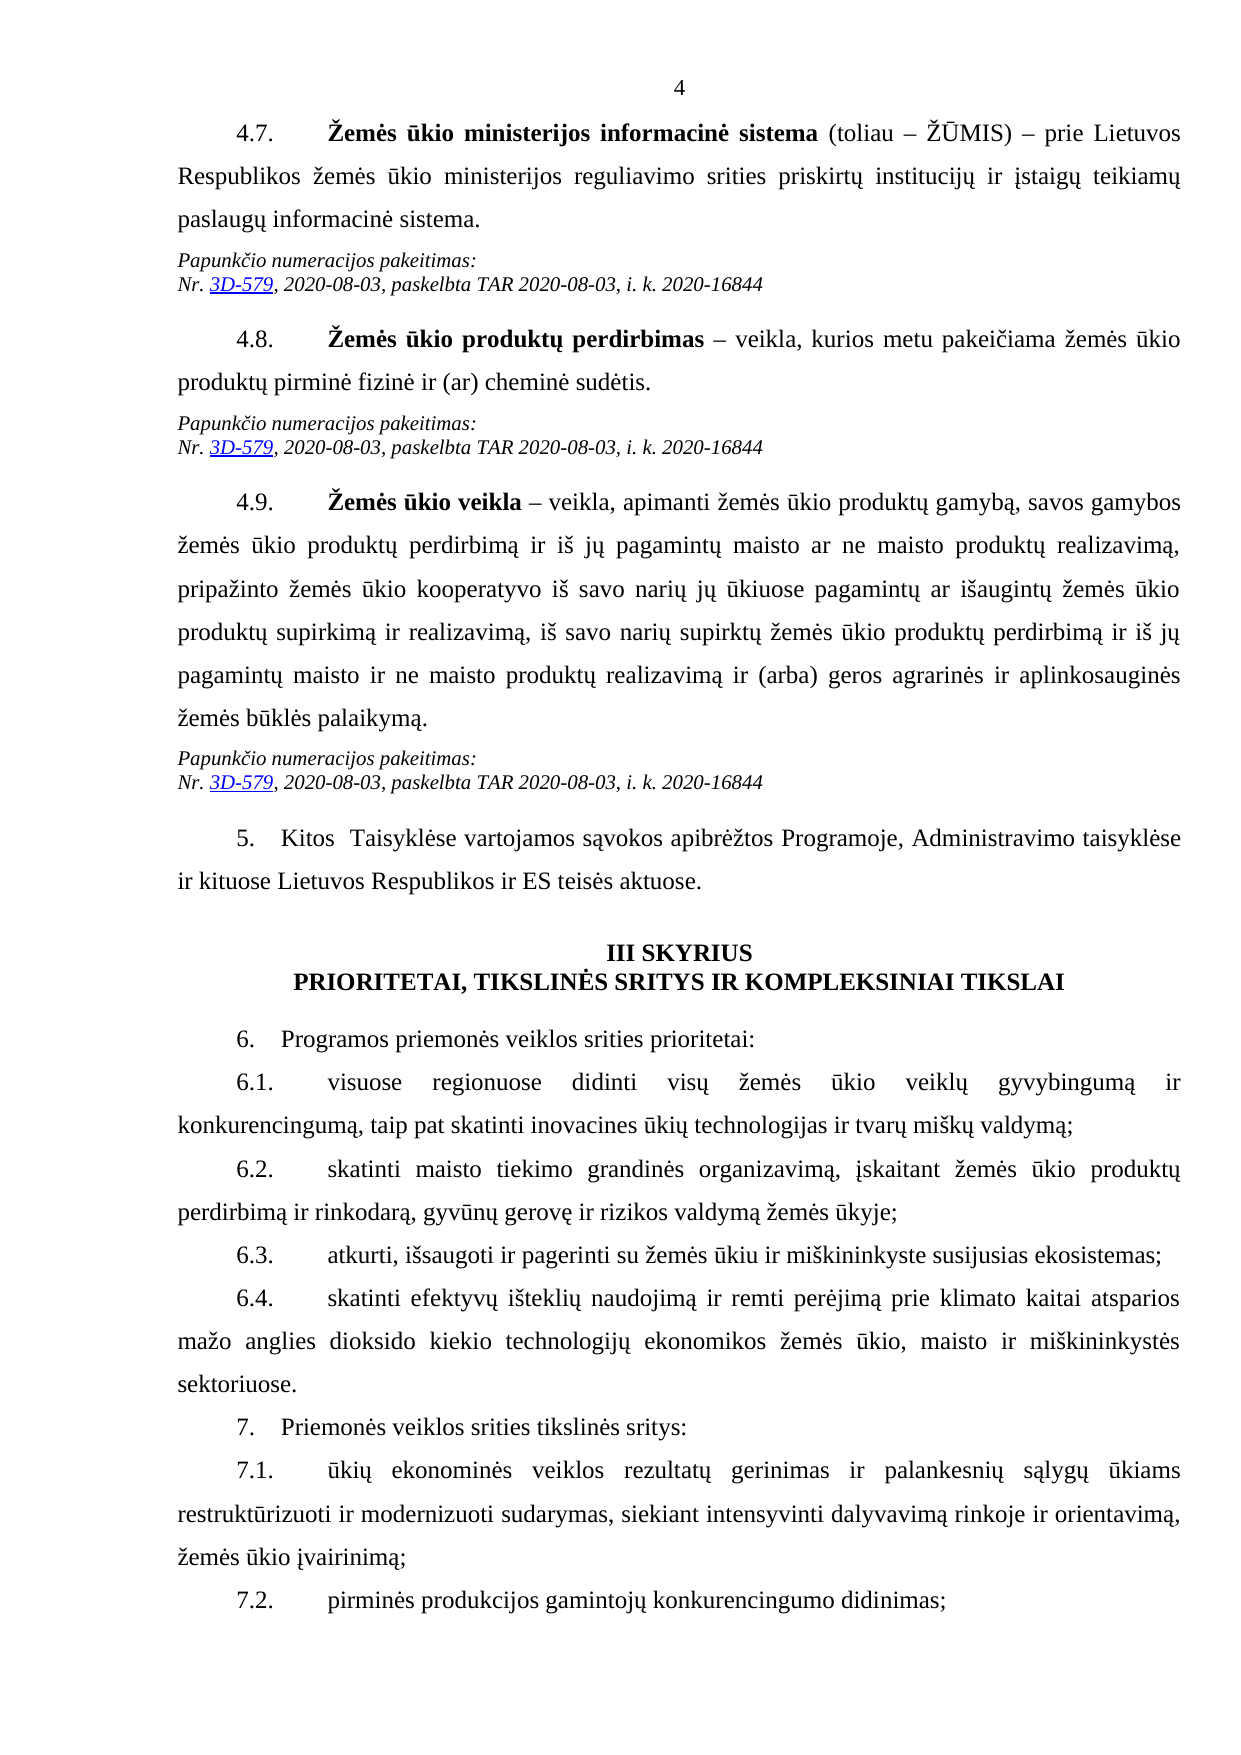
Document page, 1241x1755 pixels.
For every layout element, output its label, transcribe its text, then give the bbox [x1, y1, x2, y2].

text 7.2. pirminės produkcijos gamintojų konkurencingumo didinimas; [177, 1585, 1181, 1614]
text 4.7. Žemės ūkio ministerijos informacinė sistema (toliau – ŽŪMIS) – prie Lietuvos Respublikos žemės ūkio ministerijos reguliavimo srities priskirtų institucijų ir įstaigų teikiamų paslaugų informacinė sistema. [177, 118, 1181, 233]
text PRIORITETAI, TIKSLINĖS SRITYS IR KOMPLEKSINIAI TIKSLAI [177, 967, 1181, 996]
text 5. Kitos Taisyklėse vartojamos sąvokos apibrėžtos Programoje, Administravimo taisyklėse ir kituose Lietuvos Respublikos ir ES teisės aktuose. [177, 823, 1181, 895]
text 6.2. skatinti maisto tiekimo grandinės organizavimą, įskaitant žemės ūkio produktų perdirbimą ir rinkodarą, gyvūnų gerovę ir rizikos valdymą žemės ūkyje; [177, 1154, 1181, 1226]
text III SKYRIUS [177, 938, 1181, 967]
text 6.4. skatinti efektyvų išteklių naudojimą ir remti perėjimą prie klimato kaitai atsparios mažo anglies dioksido kiekio technologijų ekonomikos žemės ūkio, maisto ir miškininkystės sektoriuose. [177, 1283, 1181, 1398]
text 4.9. Žemės ūkio veikla – veikla, apimanti žemės ūkio produktų gamybą, savos gamybos žemės ūkio produktų perdirbimą ir iš jų pagamintų maisto ar ne maisto produktų realizavimą, pripažinto žemės ūkio kooperatyvo iš savo narių jų ūkiuose pagamintų ar išaugintų žemės ūkio produktų supirkimą ir realizavimą, iš savo narių supirktų žemės ūkio produktų perdirbimą ir iš jų pagamintų maisto ir ne maisto produktų realizavimą ir (arba) geros agrarinės ir aplinkosauginės žemės būklės palaikymą. [177, 487, 1181, 732]
text 7.1. ūkių ekonominės veiklos rezultatų gerinimas ir palankesnių sąlygų ūkiams restruktūrizuoti ir modernizuoti sudarymas, siekiant intensyvinti dalyvavimą rinkoje ir orientavimą, žemės ūkio įvairinimą; [177, 1456, 1181, 1571]
text Nr. 3D-579, 2020-08-03, paskelbta TAR 2020-08-03, i. k. 2020-16844 [177, 435, 1181, 459]
text Papunkčio numeracijos pakeitimas: [177, 746, 1181, 770]
text 6.1. visuose regionuose didinti visų žemės ūkio veiklų gyvybingumą ir konkurencingumą, taip pat skatinti inovacines ūkių technologijas ir tvarų miškų valdymą; [177, 1067, 1181, 1139]
text Nr. 3D-579, 2020-08-03, paskelbta TAR 2020-08-03, i. k. 2020-16844 [177, 272, 1181, 296]
text 7. Priemonės veiklos srities tikslinės sritys: [177, 1412, 1181, 1441]
text 6.3. atkurti, išsaugoti ir pagerinti su žemės ūkiu ir miškininkyste susijusias ekosistemas; [177, 1240, 1181, 1269]
text Papunkčio numeracijos pakeitimas: [177, 411, 1181, 435]
text 4.8. Žemės ūkio produktų perdirbimas – veikla, kurios metu pakeičiama žemės ūkio produktų pirminė fizinė ir (ar) cheminė sudėtis. [177, 324, 1181, 396]
text 6. Programos priemonės veiklos srities prioritetai: [177, 1024, 1181, 1053]
text Papunkčio numeracijos pakeitimas: [177, 247, 1181, 272]
text Nr. 3D-579, 2020-08-03, paskelbta TAR 2020-08-03, i. k. 2020-16844 [177, 770, 1181, 794]
